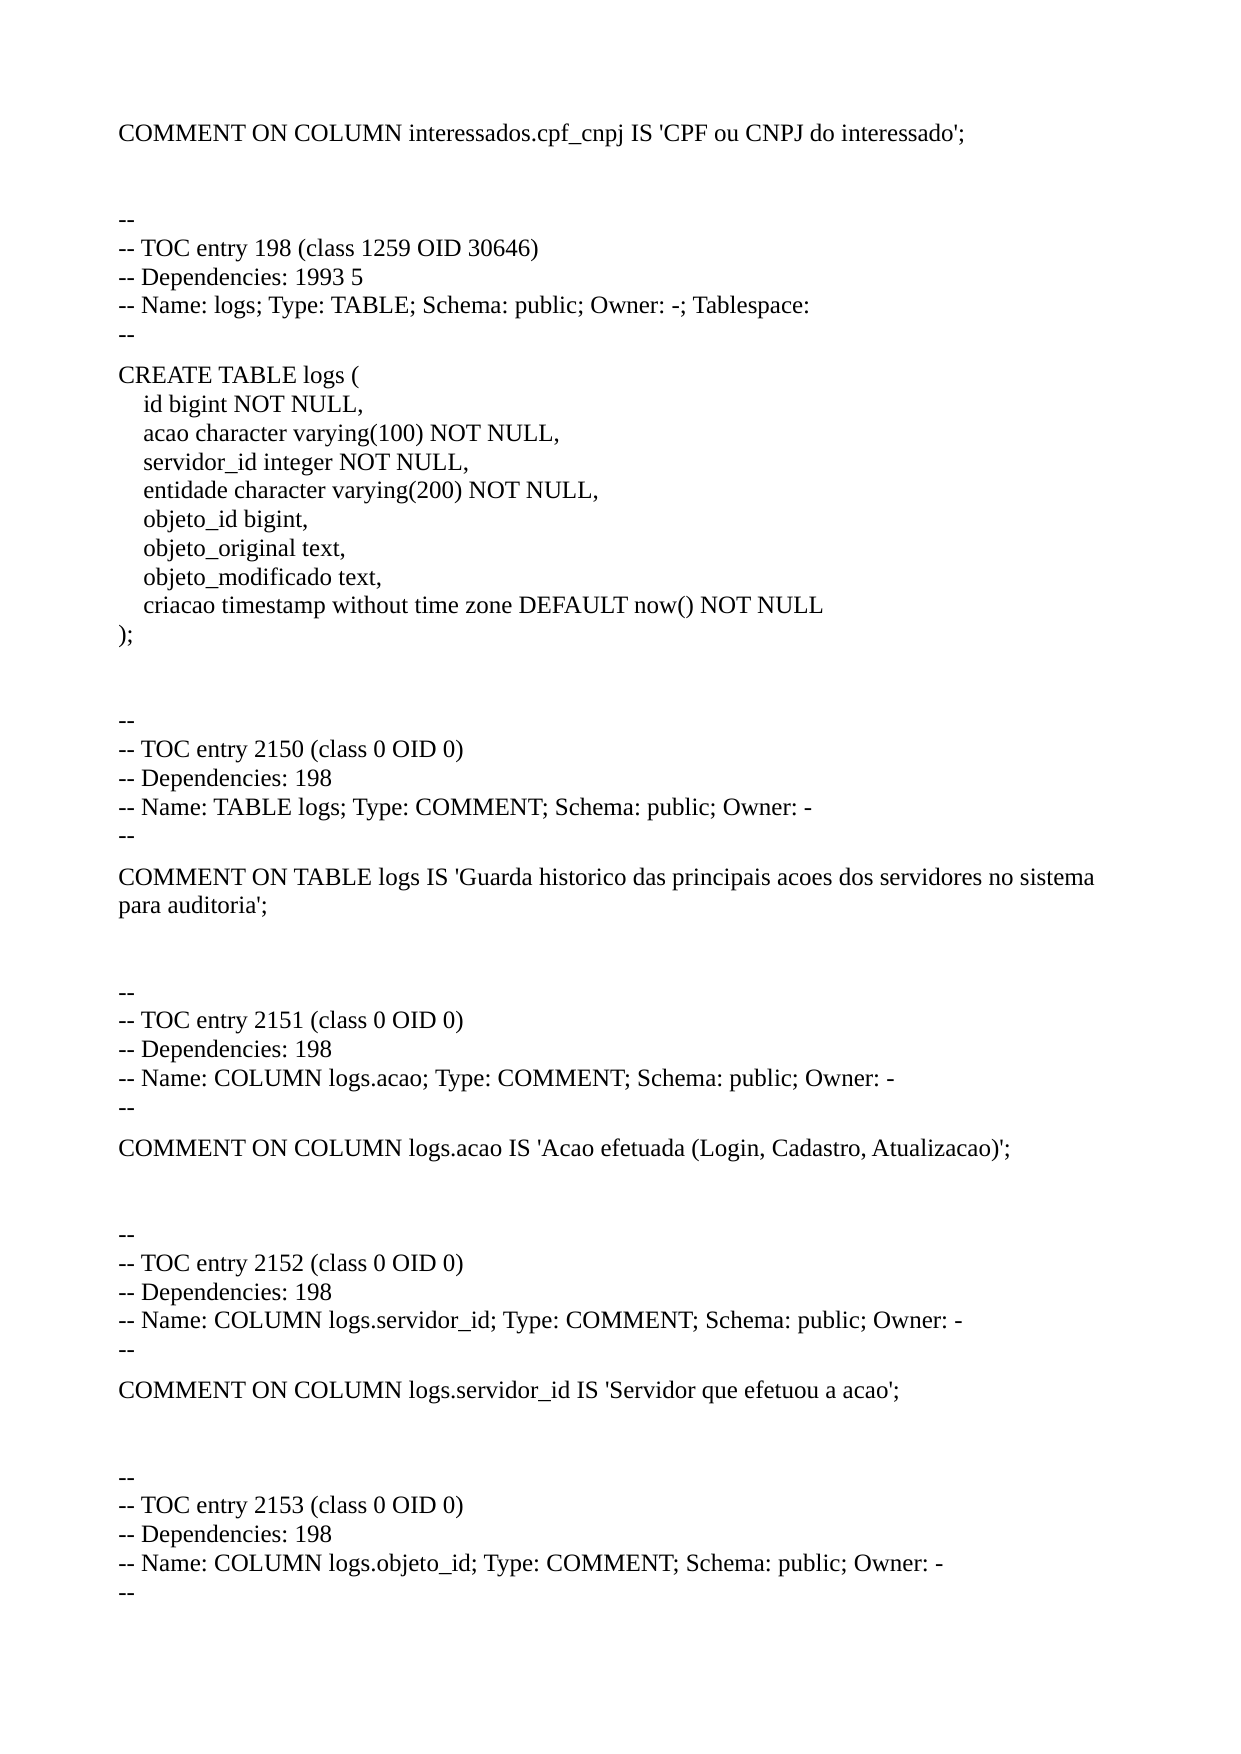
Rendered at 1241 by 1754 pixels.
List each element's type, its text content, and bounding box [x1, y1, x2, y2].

text COMMENT ON TABLE logs IS 'Guarda historico das principais acoes dos servidores no sistema para auditoria'; -- -- TOC entry 2151 (class 0 OID 0) -- Dependencies: 198 -- Name: COLUMN logs.acao; Type: COMMENT; Schema: public; Owner: - -- [118, 862, 1122, 1121]
text COMMENT ON COLUMN interessados.cpf_cnpj IS 'CPF ou CNPJ do interessado'; -- -- TOC entry 198 (class 1259 OID 30646) -- Dependencies: 1993 5 -- Name: logs; Type: TABLE; Schema: public; Owner: -; Tablespace: -- [118, 118, 1122, 348]
text COMMENT ON COLUMN logs.servidor_id IS 'Servidor que efetuou a acao'; -- -- TOC entry 2153 (class 0 OID 0) -- Dependencies: 198 -- Name: COLUMN logs.objeto_id; Type: COMMENT; Schema: public; Owner: - -- [118, 1376, 1122, 1606]
text COMMENT ON COLUMN logs.acao IS 'Acao efetuada (Login, Cadastro, Atualizacao)'; -- -- TOC entry 2152 (class 0 OID 0) -- Dependencies: 198 -- Name: COLUMN logs.servidor_id; Type: COMMENT; Schema: public; Owner: - -- [118, 1133, 1122, 1363]
text CREATE TABLE logs ( id bigint NOT NULL, acao character varying(100) NOT NULL, servidor_id integer NOT NULL, entidade character varying(200) NOT NULL, objeto_id bigint, objeto_original text, objeto_modificado text, criacao timestamp without time zone DEFAULT now() NOT NULL ); -- -- TOC entry 2150 (class 0 OID 0) -- Dependencies: 198 -- Name: TABLE logs; Type: COMMENT; Schema: public; Owner: - -- [118, 361, 1122, 849]
